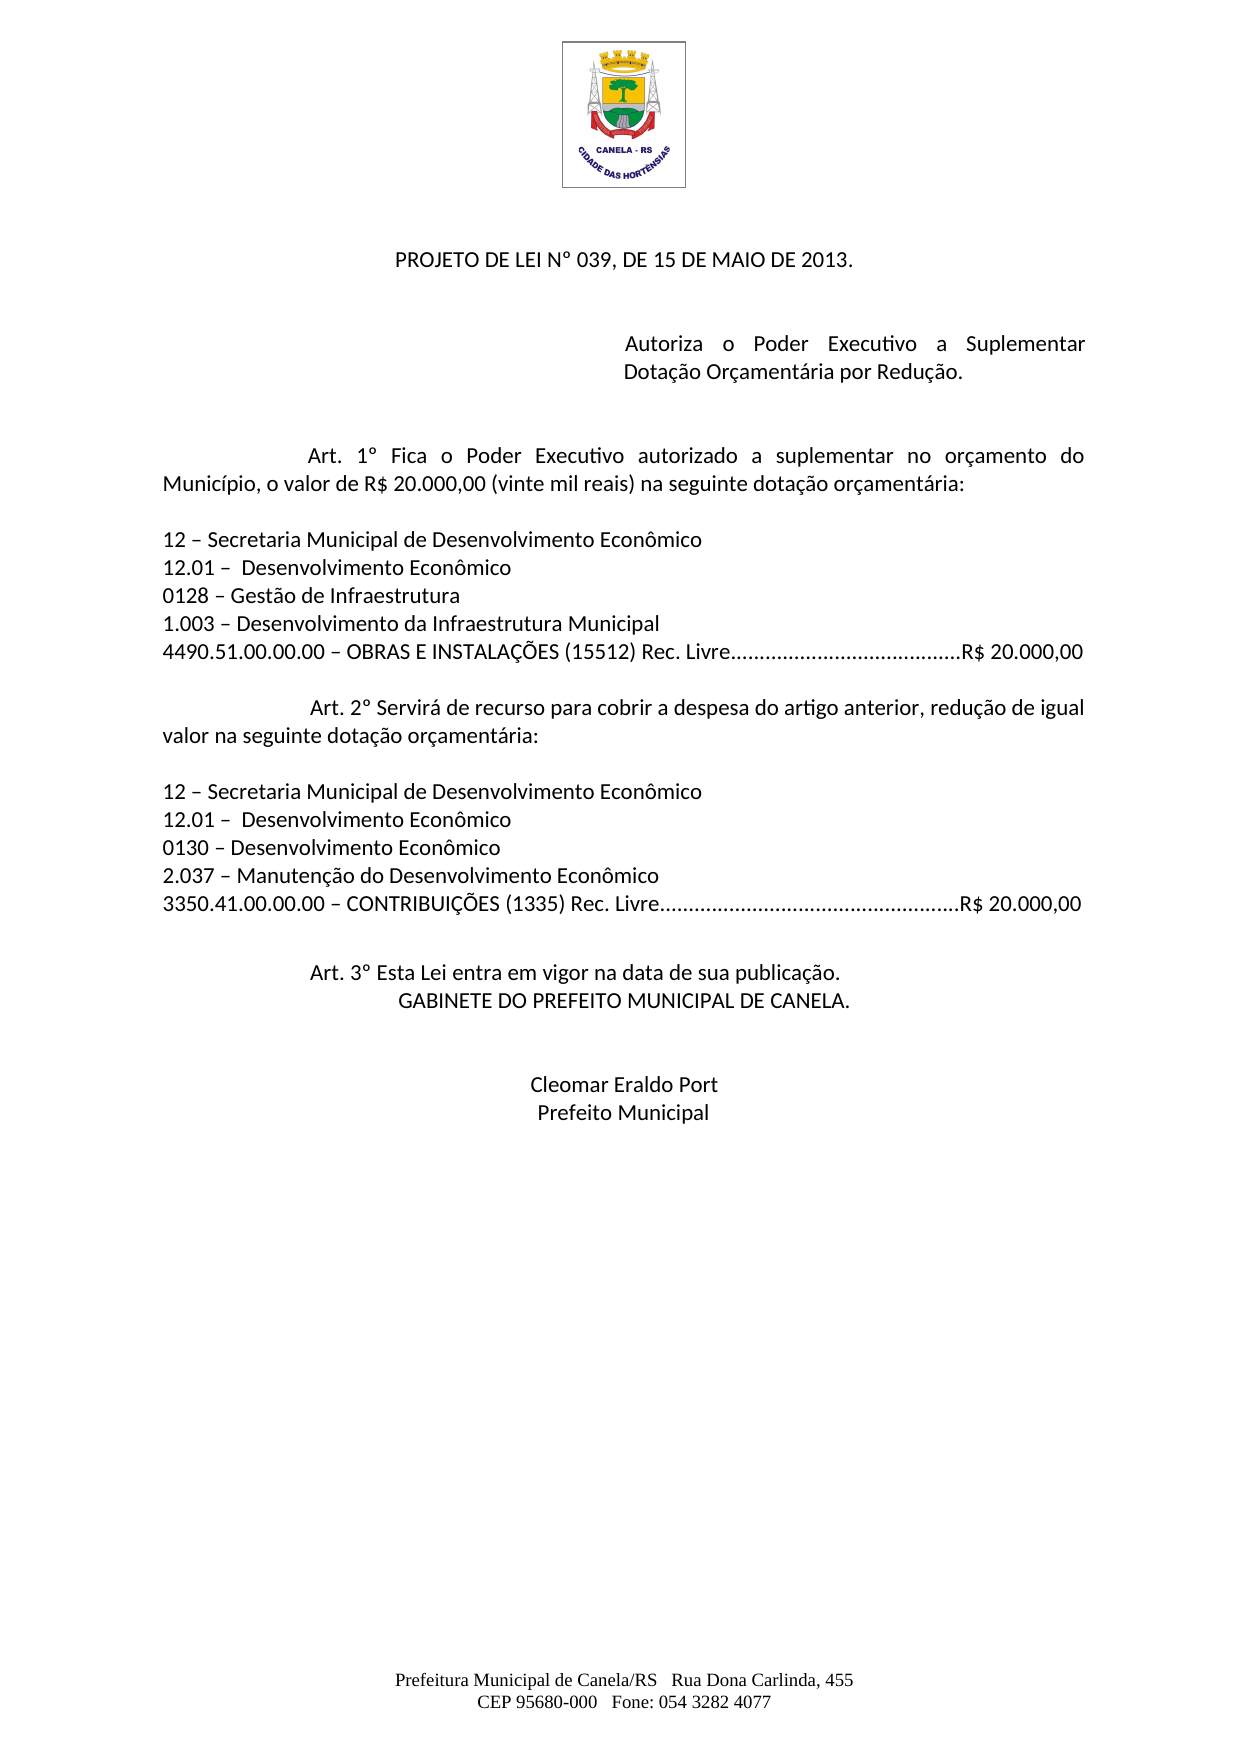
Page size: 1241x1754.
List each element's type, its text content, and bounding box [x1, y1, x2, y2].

picture [578, 50, 670, 179]
text 3350.41.00.00.00 – CONTRIBUIÇÕES (1335) Rec. Livre....................................................R$ 20.000,00 [162, 889, 1086, 917]
text PROJETO DE LEI Nº 039, DE 15 DE MAIO DE 2013. [162, 245, 1086, 273]
text Art. 3º Esta Lei entra em vigor na data de sua publicação. [162, 958, 1086, 986]
text Prefeito Municipal [162, 1098, 1084, 1126]
text Art. 2º Servirá de recurso para cobrir a despesa do artigo anterior, redução de igual valor na seguinte dotação orçamentária: [162, 693, 1086, 749]
text 12 – Secretaria Municipal de Desenvolvimento Econômico 12.01 – Desenvolvimento Econômico [162, 525, 1086, 581]
text 2.037 – Manutenção do Desenvolvimento Econômico [162, 861, 1086, 889]
text 4490.51.00.00.00 – OBRAS E INSTALAÇÕES (15512) Rec. Livre........................................R$ 20.000,00 [162, 637, 1086, 665]
text Art. 1º Fica o Poder Executivo autorizado a suplementar no orçamento do Município, o valor de R$ 20.000,00 (vinte mil reais) na seguinte dotação orçamentária: [162, 441, 1086, 497]
text GABINETE DO PREFEITO MUNICIPAL DE CANELA. [162, 986, 1086, 1014]
text 0128 – Gestão de Infraestrutura [162, 581, 1086, 609]
text 1.003 – Desenvolvimento da Infraestrutura Municipal [162, 609, 1086, 637]
text 12 – Secretaria Municipal de Desenvolvimento Econômico 12.01 – Desenvolvimento Econômico [162, 777, 1086, 833]
text 0130 – Desenvolvimento Econômico [162, 833, 1086, 861]
text Cleomar Eraldo Port [162, 1070, 1086, 1098]
text Autoriza o Poder Executivo a Suplementar Dotação Orçamentária por Redução. [623, 329, 1086, 385]
